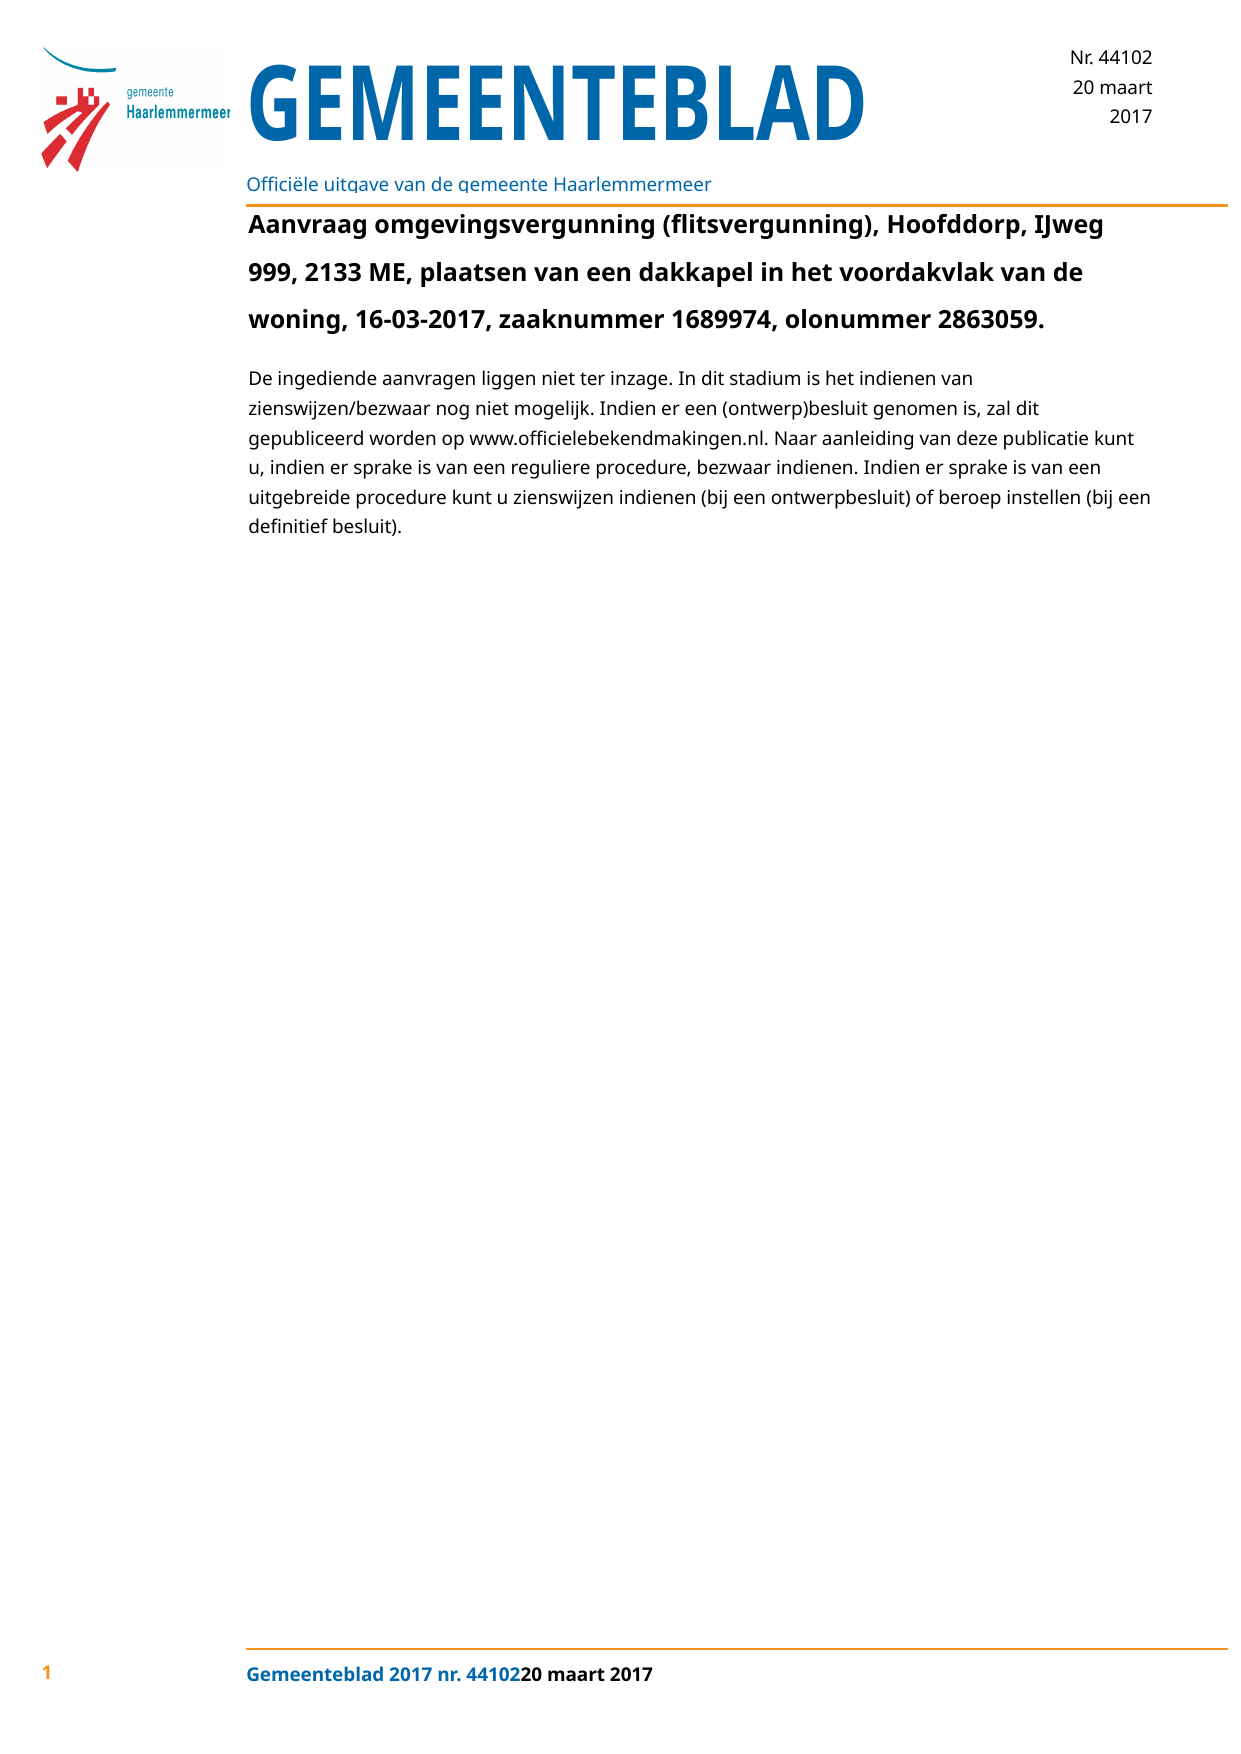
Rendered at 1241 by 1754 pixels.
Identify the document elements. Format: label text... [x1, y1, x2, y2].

picture [41, 47, 231, 172]
text Aanvraag omgevingsvergunning (flitsvergunning), Hoofddorp, IJweg 999, 2133 ME, plaatsen van een dakkapel in het voordakvlak van de woning, 16-03-2017, zaaknummer 1689974, olonummer 2863059. [248, 207, 1152, 336]
text De ingediende aanvragen liggen niet ter inzage. In dit stadium is het indienen van zienswijzen/bezwaar nog niet mogelijk. Indien er een (ontwerp)besluit genomen is, zal dit gepubliceerd worden op www.officielebekendmakingen.nl. Naar aanleiding van deze publicatie kunt u, indien er sprake is van een reguliere procedure, bezwaar indienen. Indien er sprake is van een uitgebreide procedure kunt u zienswijzen indienen (bij een ontwerpbesluit) of beroep instellen (bij een definitief besluit). [248, 366, 1152, 539]
